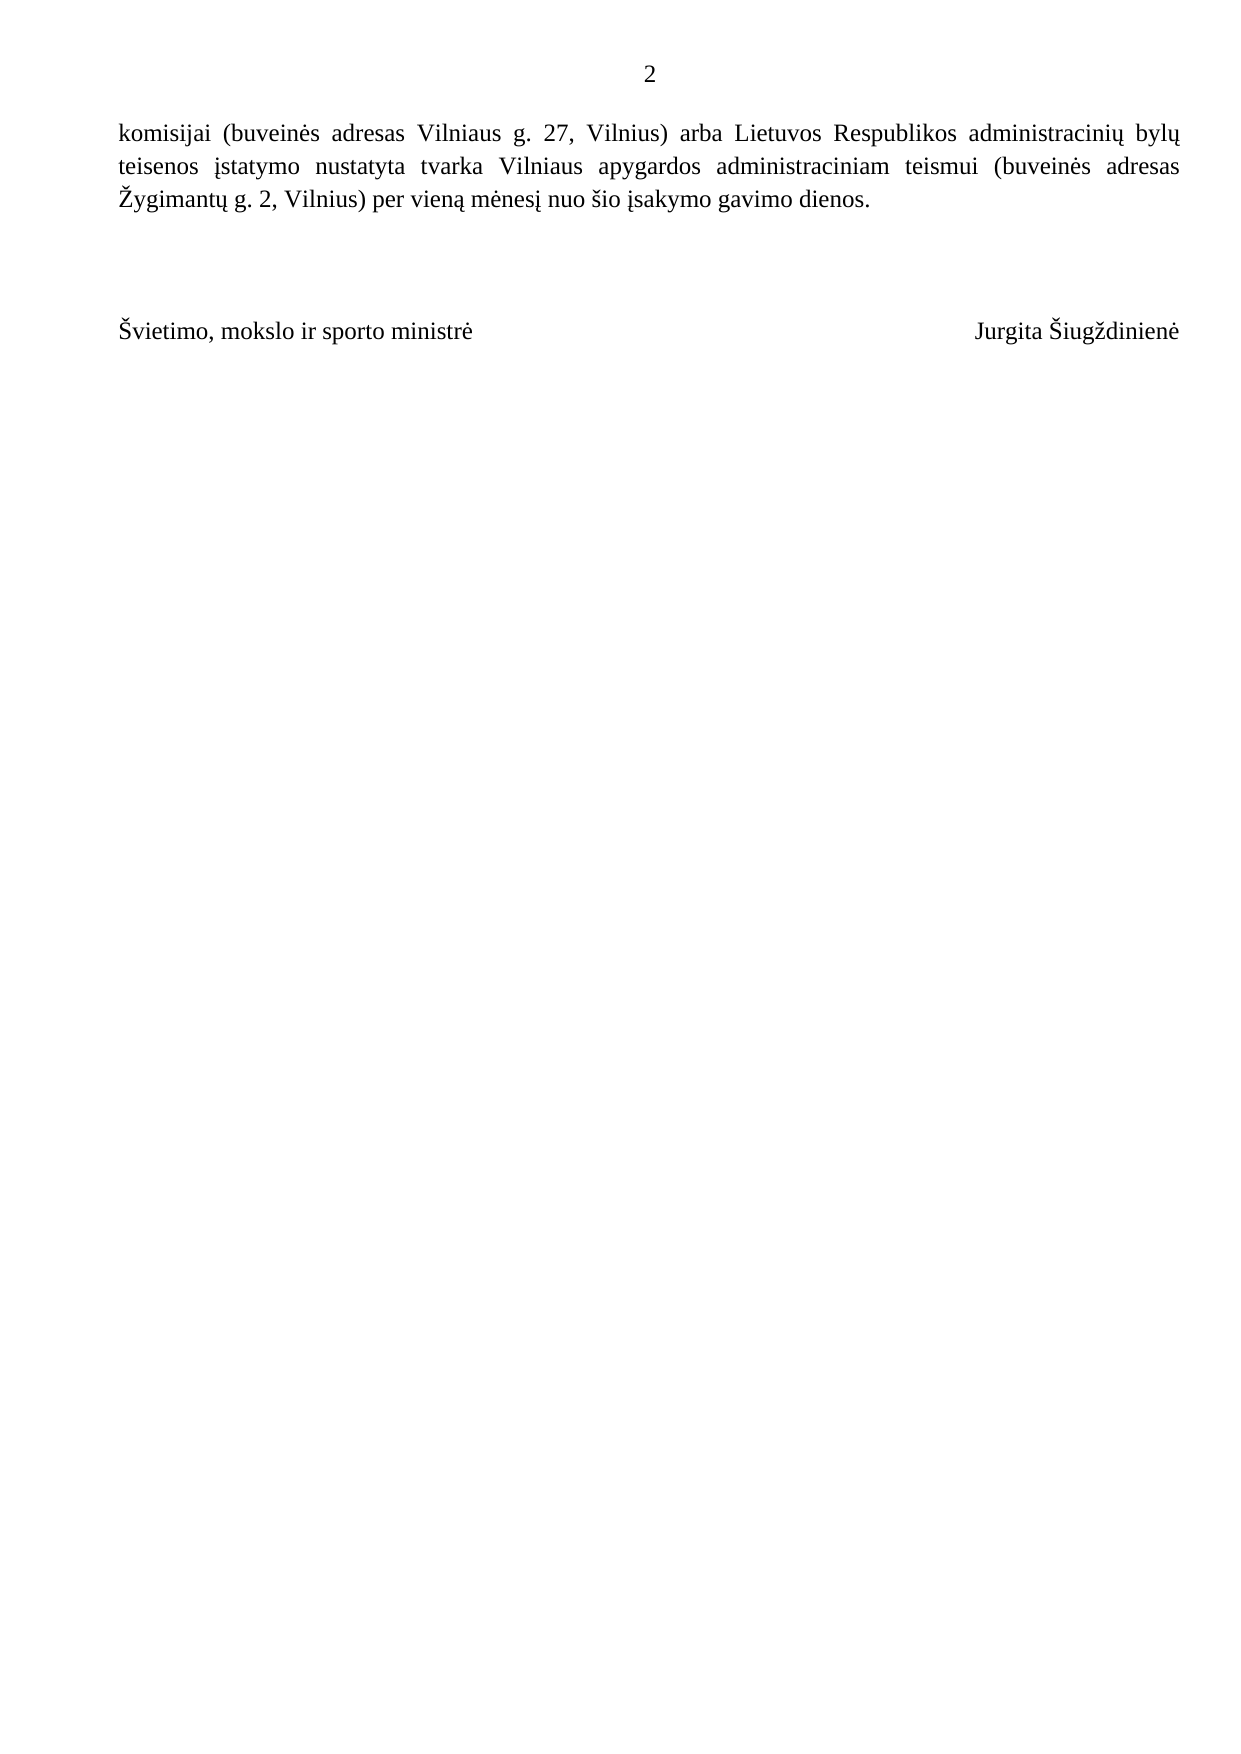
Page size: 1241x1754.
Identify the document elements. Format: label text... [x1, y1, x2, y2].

text Švietimo, mokslo ir sporto ministrė Jurgita Šiugždinienė [118, 316, 1181, 345]
text komisijai (buveinės adresas Vilniaus g. 27, Vilnius) arba Lietuvos Respublikos administracinių bylų teisenos įstatymo nustatyta tvarka Vilniaus apygardos administraciniam teismui (buveinės adresas Žygimantų g. 2, Vilnius) per vieną mėnesį nuo šio įsakymo gavimo dienos. [118, 118, 1181, 213]
